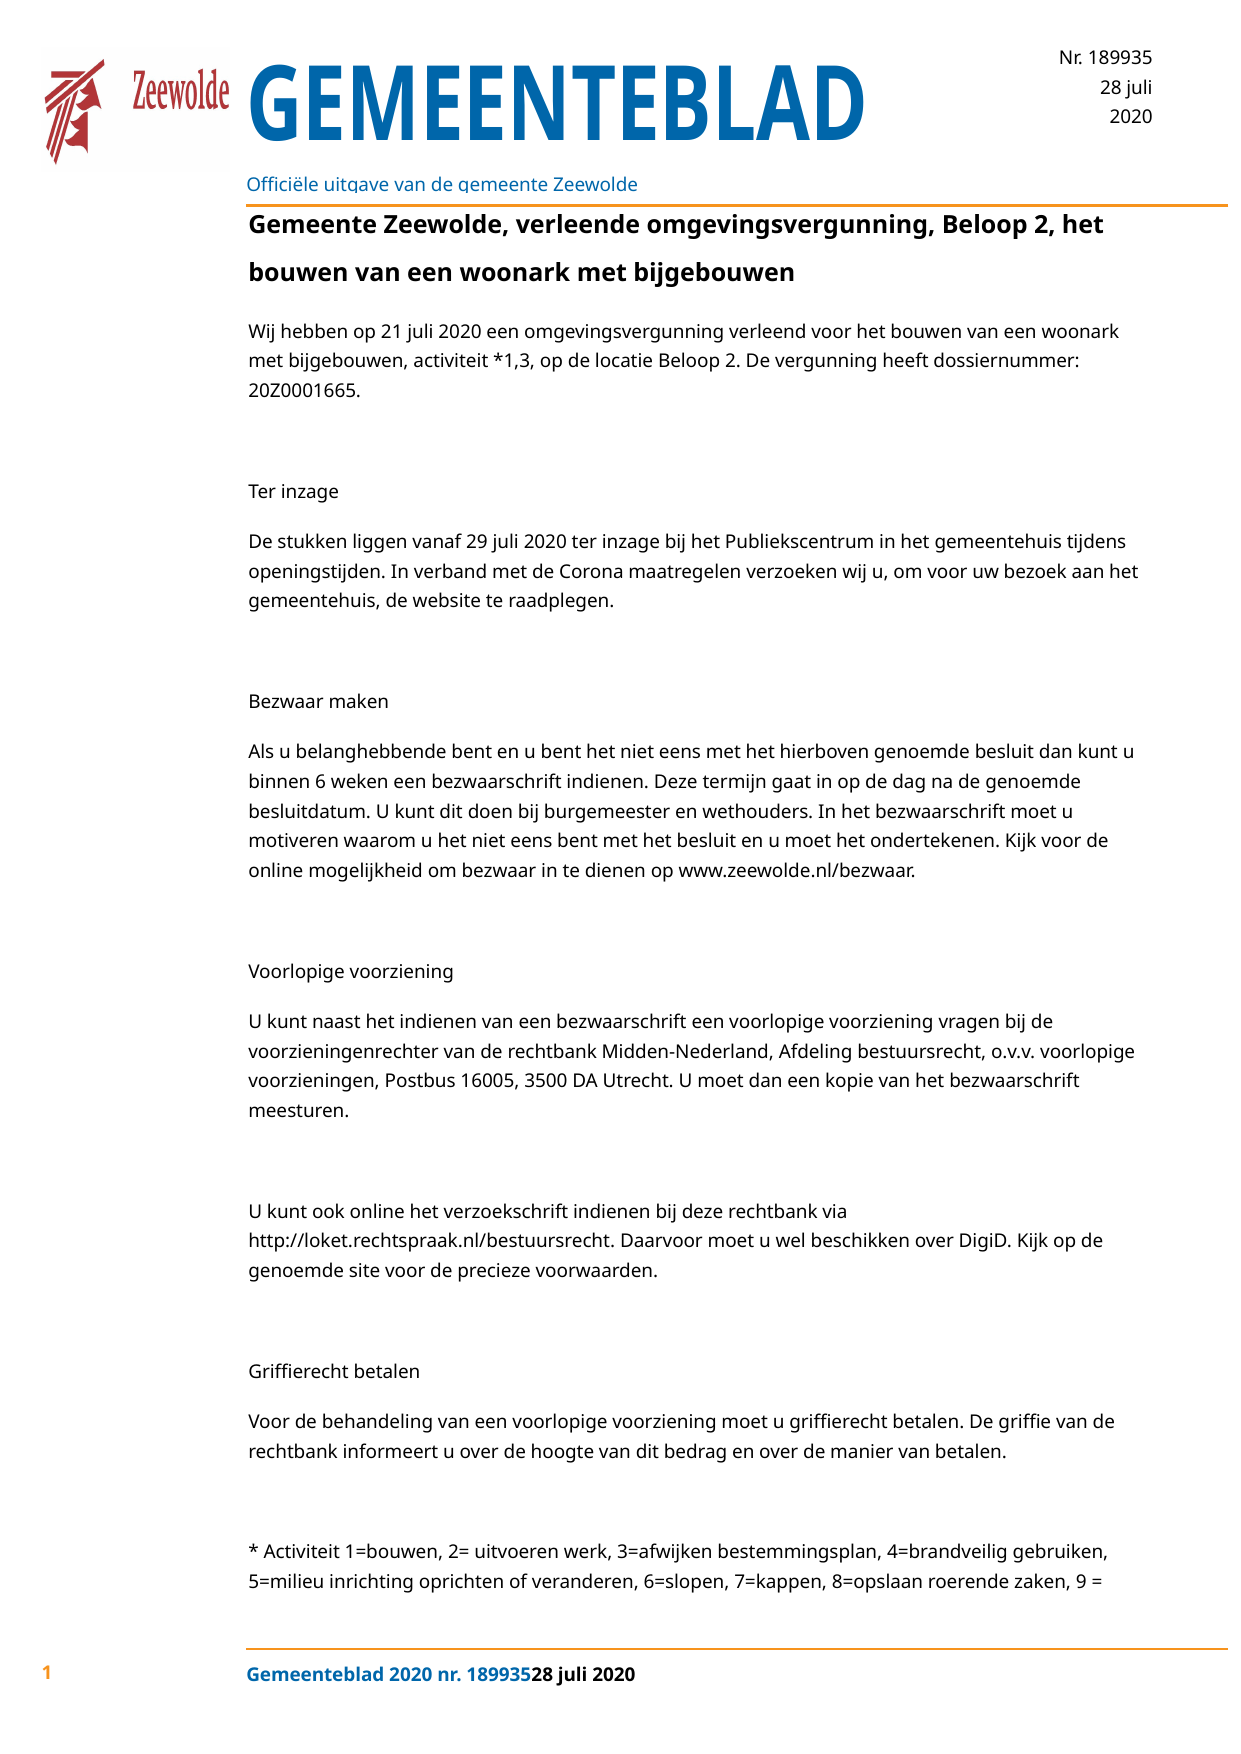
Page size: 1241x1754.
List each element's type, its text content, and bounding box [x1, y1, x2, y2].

text * Activiteit 1=bouwen, 2= uitvoeren werk, 3=afwijken bestemmingsplan, 4=brandveilig gebruiken, 5=milieu inrichting oprichten of veranderen, 6=slopen, 7=kappen, 8=opslaan roerende zaken, 9 = [248, 1539, 1152, 1594]
text Bezwaar maken [248, 688, 1152, 714]
text Voorlopige voorziening [248, 958, 1152, 984]
text U kunt ook online het verzoekschrift indienen bij deze rechtbank via http://loket.rechtspraak.nl/bestuursrecht. Daarvoor moet u wel beschikken over DigiD. Kijk op de genoemde site voor de precieze voorwaarden. [248, 1198, 1152, 1283]
text U kunt naast het indienen van een bezwaarschrift een voorlopige voorziening vragen bij de voorzieningenrechter van de rechtbank Midden-Nederland, Afdeling bestuursrecht, o.v.v. voorlopige voorzieningen, Postbus 16005, 3500 DA Utrecht. U moet dan een kopie van het bezwaarschrift meesturen. [248, 1008, 1152, 1123]
text Als u belanghebbende bent en u bent het niet eens met het hierboven genoemde besluit dan kunt u binnen 6 weken een bezwaarschrift indienen. Deze termijn gaat in op de dag na de genoemde besluitdatum. U kunt dit doen bij burgemeester en wethouders. In het bezwaarschrift moet u motiveren waarom u het niet eens bent met het besluit en u moet het ondertekenen. Kijk voor de online mogelijkheid om bezwaar in te dienen op www.zeewolde.nl/bezwaar. [248, 739, 1152, 883]
text Wij hebben op 21 juli 2020 een omgevingsvergunning verleend voor het bouwen van een woonark met bijgebouwen, activiteit *1,3, op de locatie Beloop 2. De vergunning heeft dossiernummer: 20Z0001665. [248, 318, 1152, 403]
picture [41, 47, 231, 172]
text Griffierecht betalen [248, 1358, 1152, 1384]
text Ter inzage [248, 478, 1152, 504]
text De stukken liggen vanaf 29 juli 2020 ter inzage bij het Publiekscentrum in het gemeentehuis tijdens openingstijden. In verband met de Corona maatregelen verzoeken wij u, om voor uw bezoek aan het gemeentehuis, de website te raadplegen. [248, 528, 1152, 613]
text Voor de behandeling van een voorlopige voorziening moet u griffierecht betalen. De griffie van de rechtbank informeert u over de hoogte van dit bedrag en over de manier van betalen. [248, 1408, 1152, 1464]
text Gemeente Zeewolde, verleende omgevingsvergunning, Beloop 2, het bouwen van een woonark met bijgebouwen [248, 207, 1152, 288]
